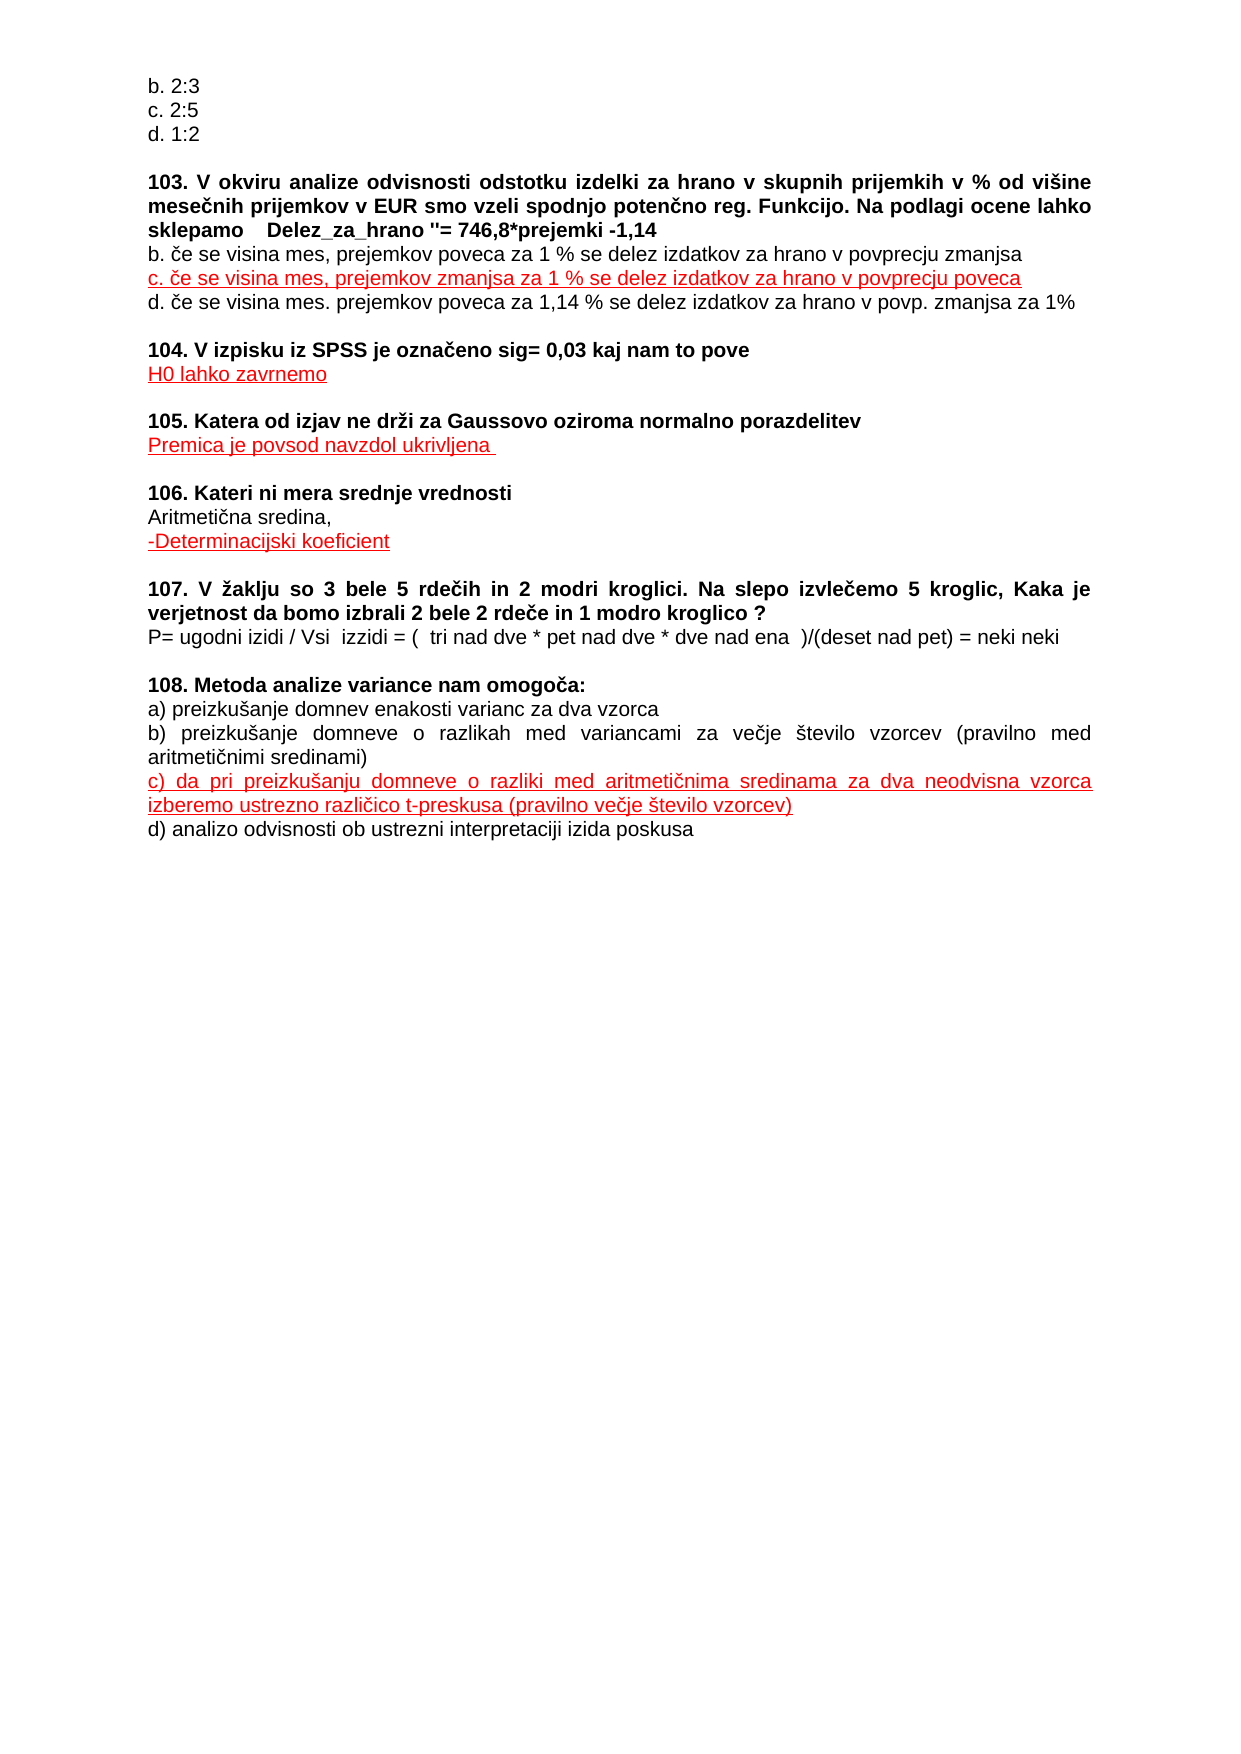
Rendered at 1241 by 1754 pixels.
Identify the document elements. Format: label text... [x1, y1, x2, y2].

text 108. Metoda analize variance nam omogoča: [148, 673, 1093, 697]
text c) da pri preizkušanju domneve o razliki med aritmetičnima sredinama za dva neodvisna vzorca [148, 769, 1093, 790]
text 105. Katera od izjav ne drži za Gaussovo oziroma normalno porazdelitev [148, 409, 1093, 433]
text 106. Kateri ni mera srednje vrednosti [148, 481, 1093, 505]
text a) preizkušanje domnev enakosti varianc za dva vzorca [148, 697, 1093, 721]
text H0 lahko zavrnemo [148, 361, 1093, 385]
text d. če se visina mes. prejemkov poveca za 1,14 % se delez izdatkov za hrano v povp. zmanjsa za 1% [148, 289, 1093, 313]
text izberemo ustrezno različico t-preskusa (pravilno večje število vzorcev) [148, 791, 1093, 817]
text c. 2:5 [148, 98, 1093, 122]
text -Determinacijski koeficient [148, 529, 1093, 553]
text c. če se visina mes, prejemkov zmanjsa za 1 % se delez izdatkov za hrano v povprecju poveca [148, 266, 1093, 289]
text d. 1:2 [148, 122, 1093, 146]
text 103. V okviru analize odvisnosti odstotku izdelki za hrano v skupnih prijemkih v % od višine mesečnih prijemkov v EUR smo vzeli spodnjo potenčno reg. Funkcijo. Na podlagi ocene lahko sklepamo Delez_za_hrano ''= 746,8*prejemki -1,14 [148, 170, 1093, 242]
text b) preizkušanje domneve o razlikah med variancami za večje število vzorcev (pravilno med aritmetičnimi sredinami) [148, 721, 1093, 769]
text Aritmetična sredina, [148, 505, 1093, 529]
text Premica je povsod navzdol ukrivljena [148, 433, 1093, 457]
text 104. V izpisku iz SPSS je označeno sig= 0,03 kaj nam to pove [148, 337, 1093, 361]
text b. če se visina mes, prejemkov poveca za 1 % se delez izdatkov za hrano v povprecju zmanjsa [148, 242, 1093, 266]
text b. 2:3 [148, 74, 1093, 98]
text P= ugodni izidi / Vsi izzidi = ( tri nad dve * pet nad dve * dve nad ena )/(deset nad pet) = neki neki [148, 625, 1093, 649]
text d) analizo odvisnosti ob ustrezni interpretaciji izida poskusa [148, 817, 1093, 841]
text 107. V žaklju so 3 bele 5 rdečih in 2 modri kroglici. Na slepo izvlečemo 5 kroglic, Kaka je verjetnost da bomo izbrali 2 bele 2 rdeče in 1 modro kroglico ? [148, 577, 1093, 625]
